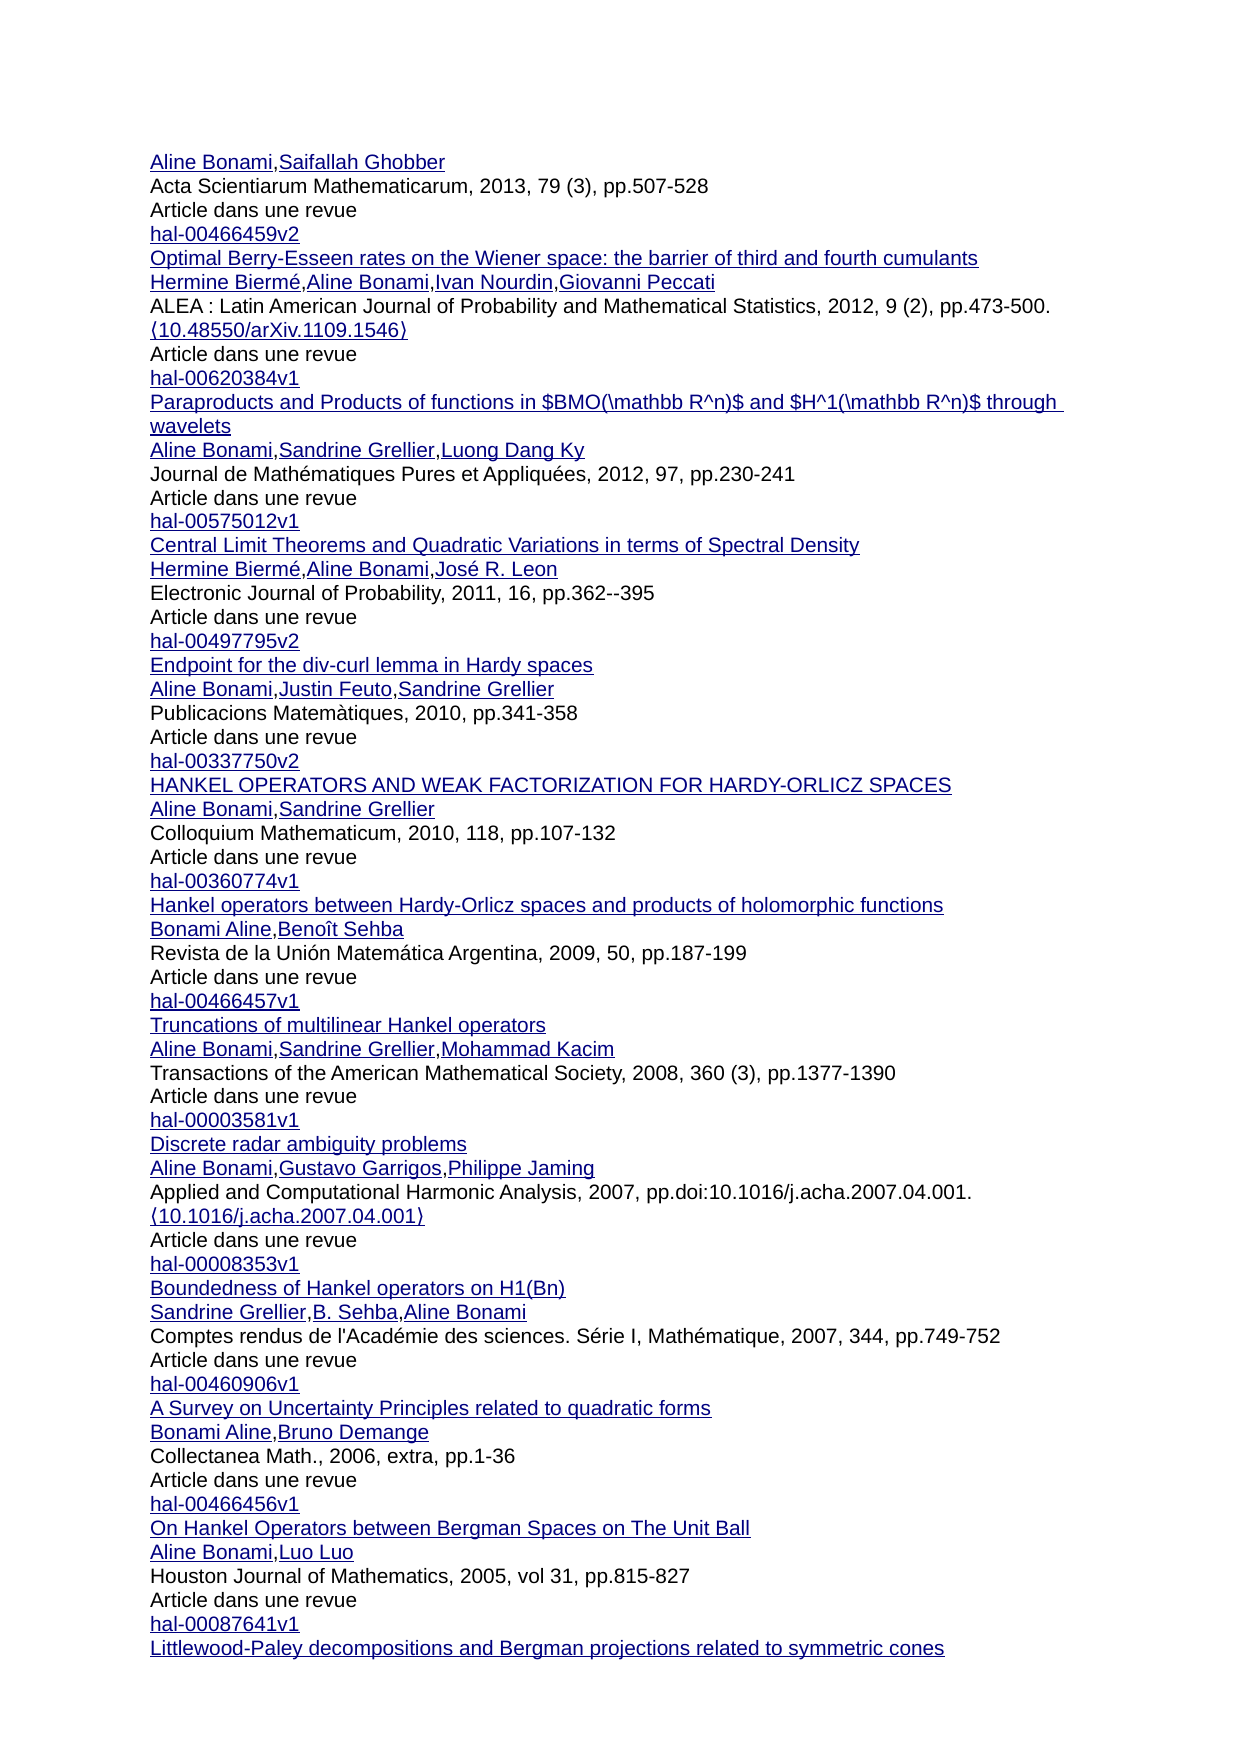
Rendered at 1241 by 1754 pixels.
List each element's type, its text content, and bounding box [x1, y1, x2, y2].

table_cell Discrete radar ambiguity problems Aline Bonami,Gustavo Garrigos,Philippe Jaming Applied and Computational Harmonic Analysis, 2007, pp.doi:10.1016/j.acha.2007.04.001. ⟨10.1016/j.acha.2007.04.001⟩ Article dans une revue hal-00008353v1 [150, 1132, 1090, 1276]
table_cell Central Limit Theorems and Quadratic Variations in terms of Spectral Density Hermine Biermé,Aline Bonami,José R. Leon Electronic Journal of Probability, 2011, 16, pp.362--395 Article dans une revue hal-00497795v2 [150, 533, 1090, 653]
table_cell Paraproducts and Products of functions in $BMO(\mathbb R^n)$ and $H^1(\mathbb R^n)$ through wavelets Aline Bonami,Sandrine Grellier,Luong Dang Ky Journal de Mathématiques Pures et Appliquées, 2012, 97, pp.230-241 Article dans une revue hal-00575012v1 [150, 390, 1090, 533]
table_cell Endpoint for the div-curl lemma in Hardy spaces Aline Bonami,Justin Feuto,Sandrine Grellier Publicacions Matemàtiques, 2010, pp.341-358 Article dans une revue hal-00337750v2 [150, 653, 1090, 773]
table_cell Truncations of multilinear Hankel operators Aline Bonami,Sandrine Grellier,Mohammad Kacim Transactions of the American Mathematical Society, 2008, 360 (3), pp.1377-1390 Article dans une revue hal-00003581v1 [150, 1013, 1090, 1132]
table_cell Boundedness of Hankel operators on H1(Bn) Sandrine Grellier,B. Sehba,Aline Bonami Comptes rendus de l'Académie des sciences. Série I, Mathématique, 2007, 344, pp.749-752 Article dans une revue hal-00460906v1 [150, 1276, 1090, 1396]
table_cell On Hankel Operators between Bergman Spaces on The Unit Ball Aline Bonami,Luo Luo Houston Journal of Mathematics, 2005, vol 31, pp.815-827 Article dans une revue hal-00087641v1 [150, 1516, 1090, 1635]
table_cell Hankel operators between Hardy-Orlicz spaces and products of holomorphic functions Bonami Aline,Benoît Sehba Revista de la Unión Matemática Argentina, 2009, 50, pp.187-199 Article dans une revue hal-00466457v1 [150, 893, 1090, 1012]
table_cell Optimal Berry-Esseen rates on the Wiener space: the barrier of third and fourth cumulants Hermine Biermé,Aline Bonami,Ivan Nourdin,Giovanni Peccati ALEA : Latin American Journal of Probability and Mathematical Statistics, 2012, 9 (2), pp.473-500. ⟨10.48550/arXiv.1109.1546⟩ Article dans une revue hal-00620384v1 [150, 246, 1090, 389]
table_cell Littlewood-Paley decompositions and Bergman projections related to symmetric cones [150, 1635, 1090, 1659]
table_cell HANKEL OPERATORS AND WEAK FACTORIZATION FOR HARDY-ORLICZ SPACES Aline Bonami,Sandrine Grellier Colloquium Mathematicum, 2010, 118, pp.107-132 Article dans une revue hal-00360774v1 [150, 773, 1090, 893]
table_cell A Survey on Uncertainty Principles related to quadratic forms Bonami Aline,Bruno Demange Collectanea Math., 2006, extra, pp.1-36 Article dans une revue hal-00466456v1 [150, 1396, 1090, 1516]
table_cell Aline Bonami,Saifallah Ghobber Acta Scientiarum Mathematicarum, 2013, 79 (3), pp.507-528 Article dans une revue hal-00466459v2 [150, 150, 1090, 246]
